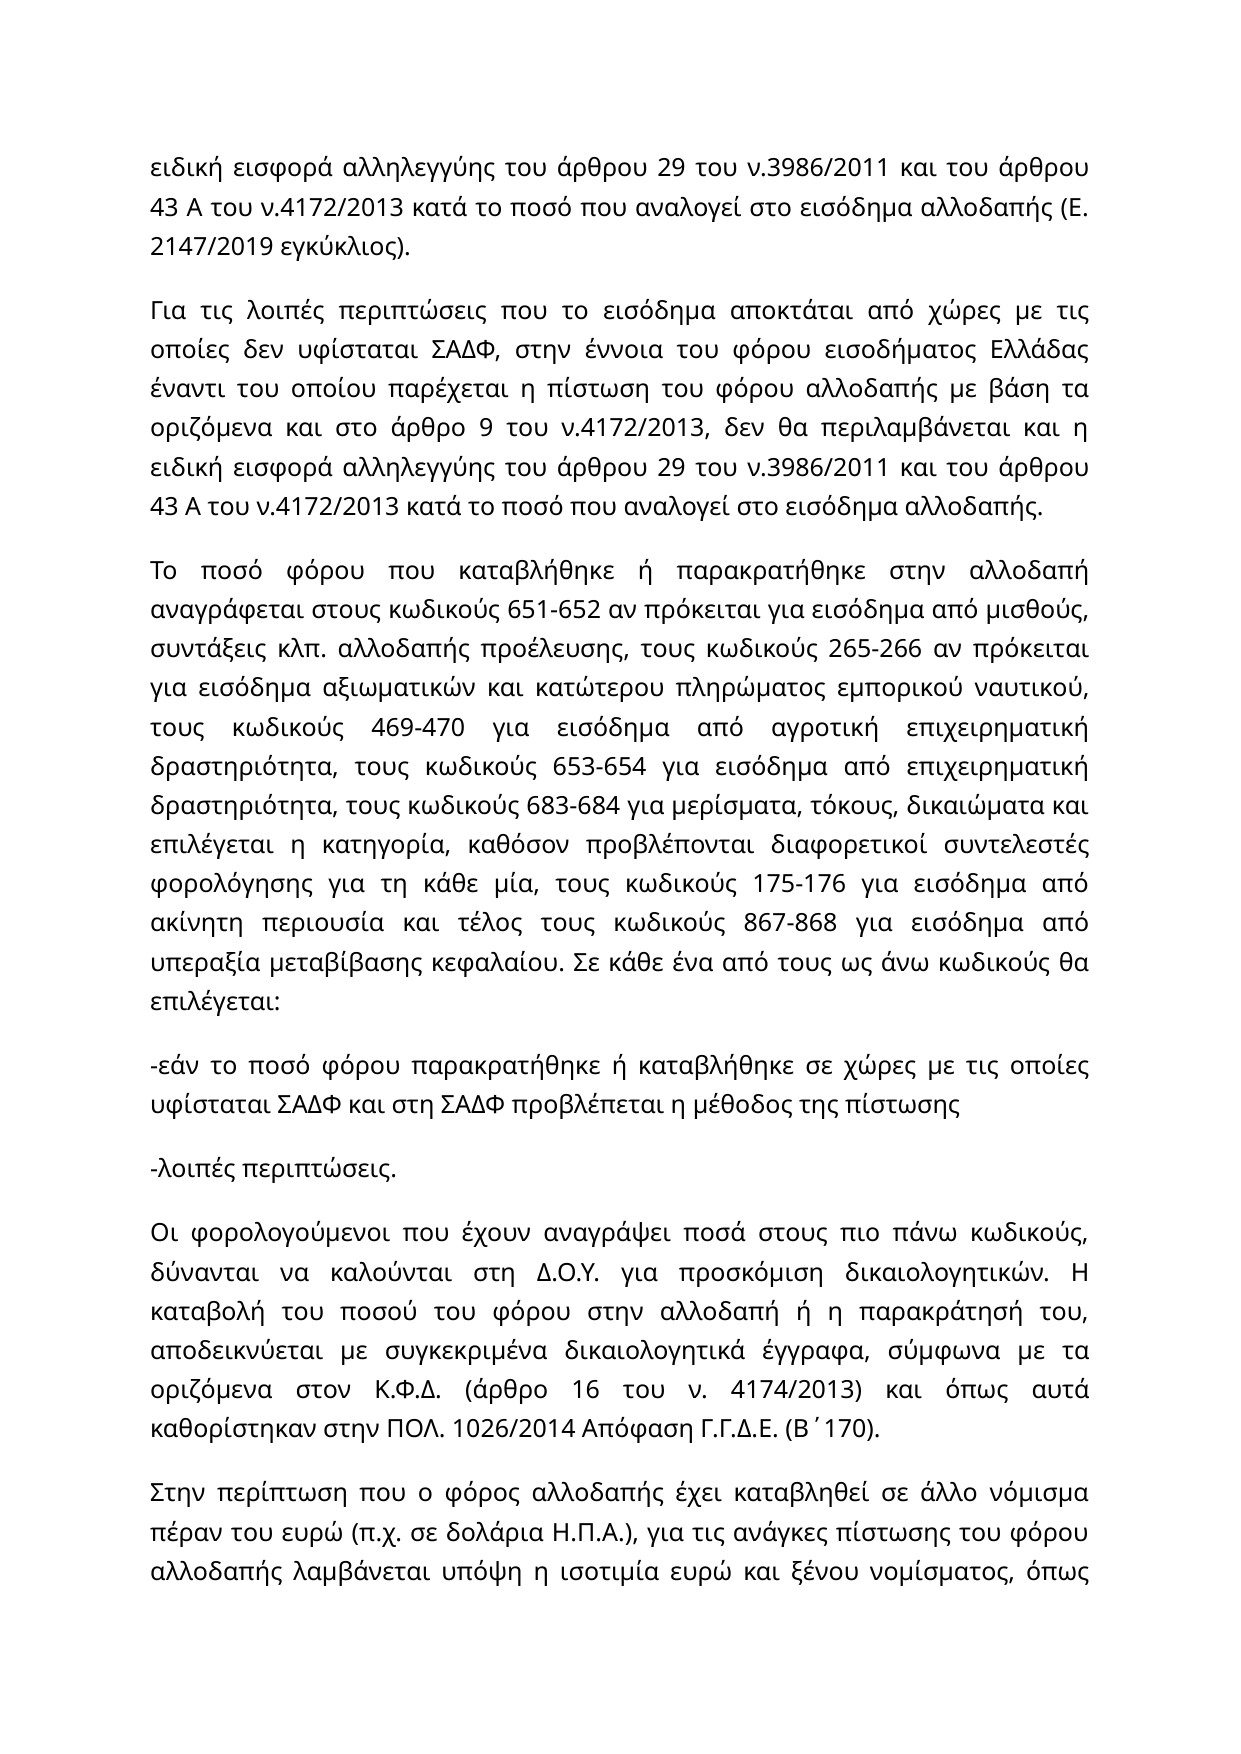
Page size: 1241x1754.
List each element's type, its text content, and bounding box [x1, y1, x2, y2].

text Οι φορολογούμενοι που έχουν αναγράψει ποσά στους πιο πάνω κωδικούς, δύνανται να καλούνται στη Δ.Ο.Υ. για προσκόμιση δικαιολογητικών. Η καταβολή του ποσού του φόρου στην αλλοδαπή ή η παρακράτησή του, αποδεικνύεται με συγκεκριμένα δικαιολογητικά έγγραφα, σύμφωνα με τα οριζόμενα στον Κ.Φ.Δ. (άρθρο 16 του ν. 4174/2013) και όπως αυτά καθορίστηκαν στην ΠΟΛ. 1026/2014 Απόφαση Γ.Γ.Δ.Ε. (Β΄170). [150, 1215, 1090, 1445]
text -λοιπές περιπτώσεις. [150, 1151, 1090, 1185]
text Για τις λοιπές περιπτώσεις που το εισόδημα αποκτάται από χώρες με τις οποίες δεν υφίσταται ΣΑΔΦ, στην έννοια του φόρου εισοδήματος Ελλάδας έναντι του οποίου παρέχεται η πίστωση του φόρου αλλοδαπής με βάση τα οριζόμενα και στο άρθρο 9 του ν.4172/2013, δεν θα περιλαμβάνεται και η ειδική εισφορά αλληλεγγύης του άρθρου 29 του ν.3986/2011 και του άρθρου 43 Α του ν.4172/2013 κατά το ποσό που αναλογεί στο εισόδημα αλλοδαπής. [150, 292, 1090, 522]
text Στην περίπτωση που ο φόρος αλλοδαπής έχει καταβληθεί σε άλλο νόμισμα πέραν του ευρώ (π.χ. σε δολάρια Η.Π.Α.), για τις ανάγκες πίστωσης του φόρου αλλοδαπής λαμβάνεται υπόψη η ισοτιμία ευρώ και ξένου νομίσματος, όπως [150, 1475, 1090, 1587]
text Το ποσό φόρου που καταβλήθηκε ή παρακρατήθηκε στην αλλοδαπή αναγράφεται στους κωδικούς 651-652 αν πρόκειται για εισόδημα από μισθούς, συντάξεις κλπ. αλλοδαπής προέλευσης, τους κωδικούς 265-266 αν πρόκειται για εισόδημα αξιωματικών και κατώτερου πληρώματος εμπορικού ναυτικού, τους κωδικούς 469-470 για εισόδημα από αγροτική επιχειρηματική δραστηριότητα, τους κωδικούς 653-654 για εισόδημα από επιχειρηματική δραστηριότητα, τους κωδικούς 683-684 για μερίσματα, τόκους, δικαιώματα και επιλέγεται η κατηγορία, καθόσον προβλέπονται διαφορετικοί συντελεστές φορολόγησης για τη κάθε μία, τους κωδικούς 175-176 για εισόδημα από ακίνητη περιουσία και τέλος τους κωδικούς 867-868 για εισόδημα από υπεραξία μεταβίβασης κεφαλαίου. Σε κάθε ένα από τους ως άνω κωδικούς θα επιλέγεται: [150, 552, 1090, 1017]
text -εάν το ποσό φόρου παρακρατήθηκε ή καταβλήθηκε σε χώρες με τις οποίες υφίσταται ΣΑΔΦ και στη ΣΑΔΦ προβλέπεται η μέθοδος της πίστωσης [150, 1047, 1090, 1121]
text ειδική εισφορά αλληλεγγύης του άρθρου 29 του ν.3986/2011 και του άρθρου 43 Α του ν.4172/2013 κατά το ποσό που αναλογεί στο εισόδημα αλλοδαπής (Ε. 2147/2019 εγκύκλιος). [150, 150, 1090, 262]
